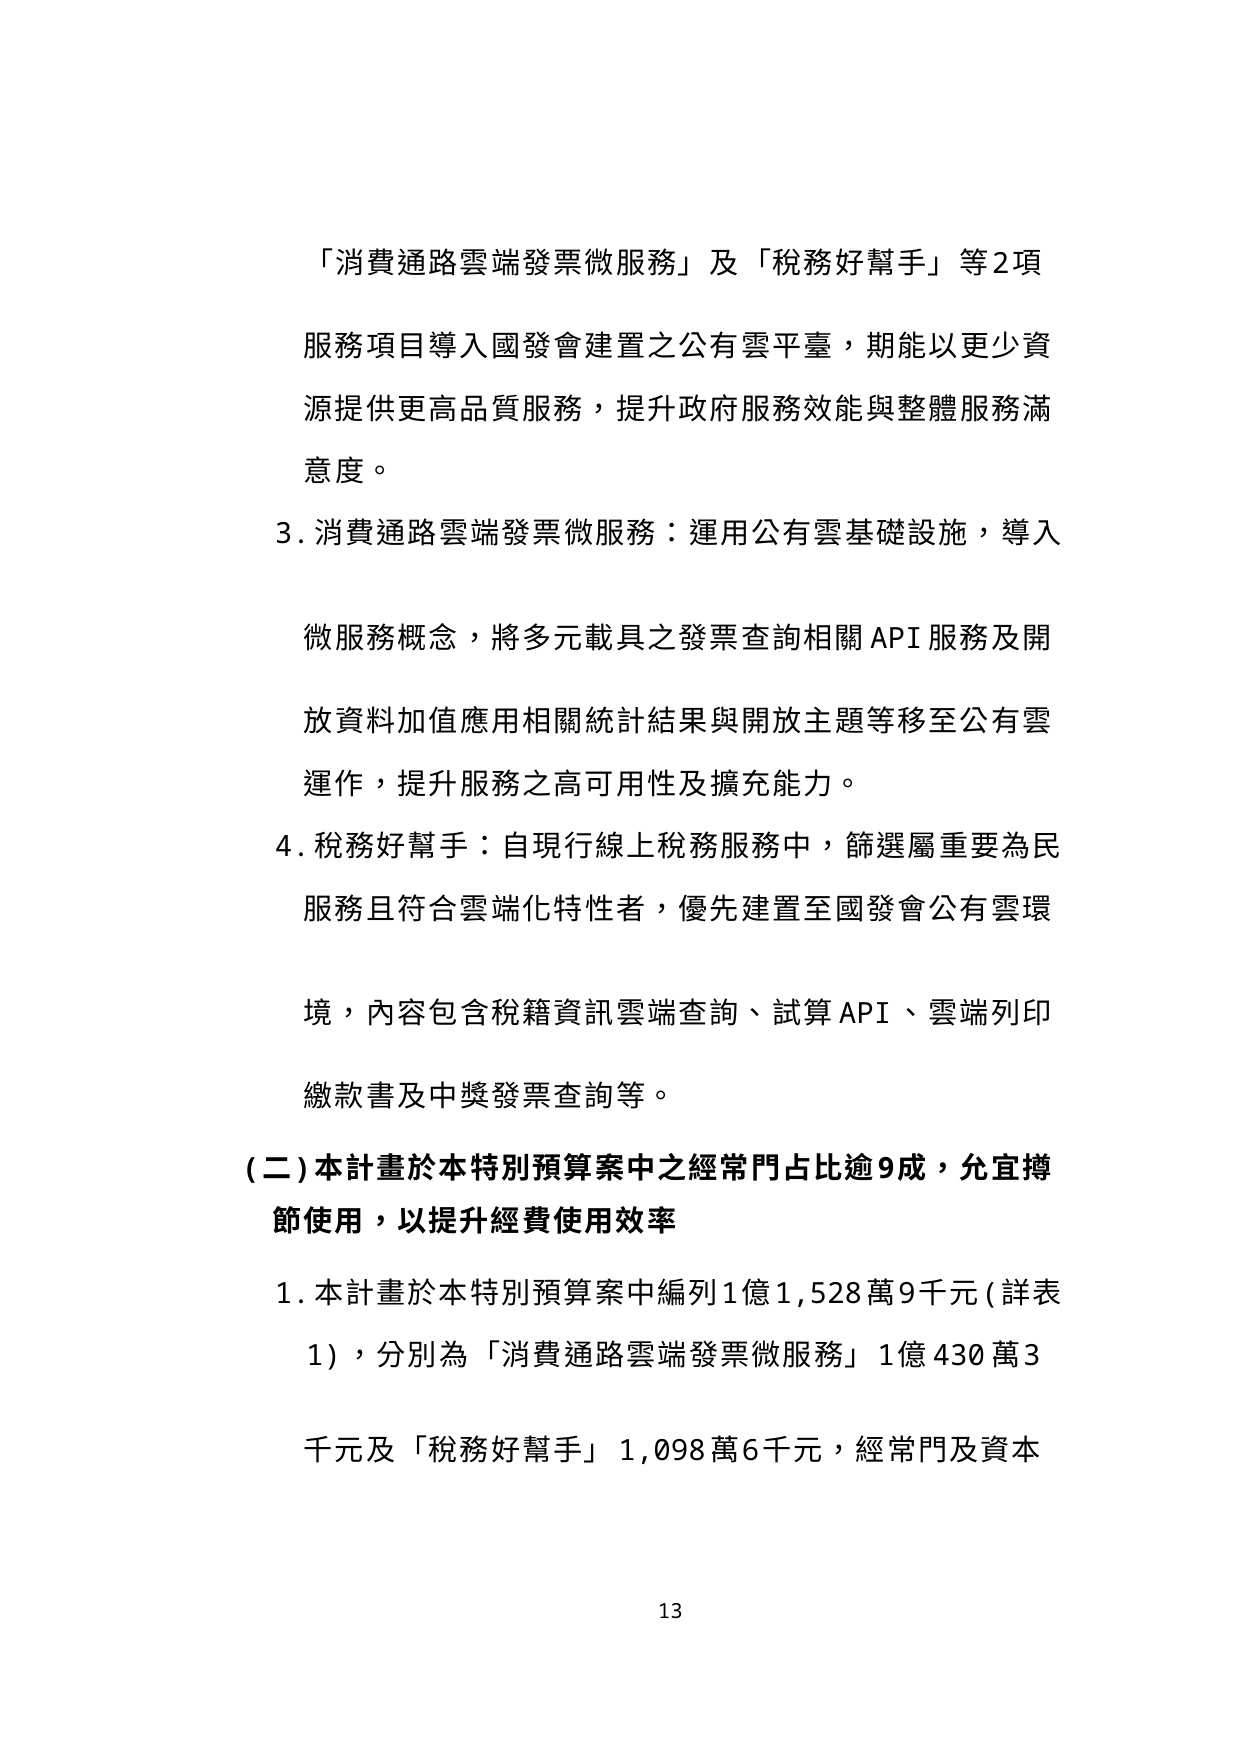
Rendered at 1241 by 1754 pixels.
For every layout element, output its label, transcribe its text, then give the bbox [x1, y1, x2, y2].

text 3.消費通路雲端發票微服務：運用公有雲基礎設施，導入微服務概念，將多元載具之發票查詢相關API服務及開放資料加值應用相關統計結果與開放主題等移至公有雲運作，提升服務之高可用性及擴充能力。 [266, 490, 1063, 802]
text (二)本計畫於本特別預算案中之經常門占比逾9成，允宜撙節使用，以提升經費使用效率 [236, 1115, 1063, 1240]
text 「消費通路雲端發票微服務」及「稅務好幫手」等2項服務項目導入國發會建置之公有雲平臺，期能以更少資源提供更高品質服務，提升政府服務效能與整體服務滿意度。 [266, 177, 1063, 490]
text 1.本計畫於本特別預算案中編列1億1,528萬9千元(詳表1)，分別為「消費通路雲端發票微服務」1億430萬3千元及「稅務好幫手」1,098萬6千元，經常門及資本 [266, 1240, 1063, 1490]
text 4.稅務好幫手：自現行線上稅務服務中，篩選屬重要為民服務且符合雲端化特性者，優先建置至國發會公有雲環境，內容包含稅籍資訊雲端查詢、試算API、雲端列印繳款書及中獎發票查詢等。 [266, 802, 1063, 1115]
